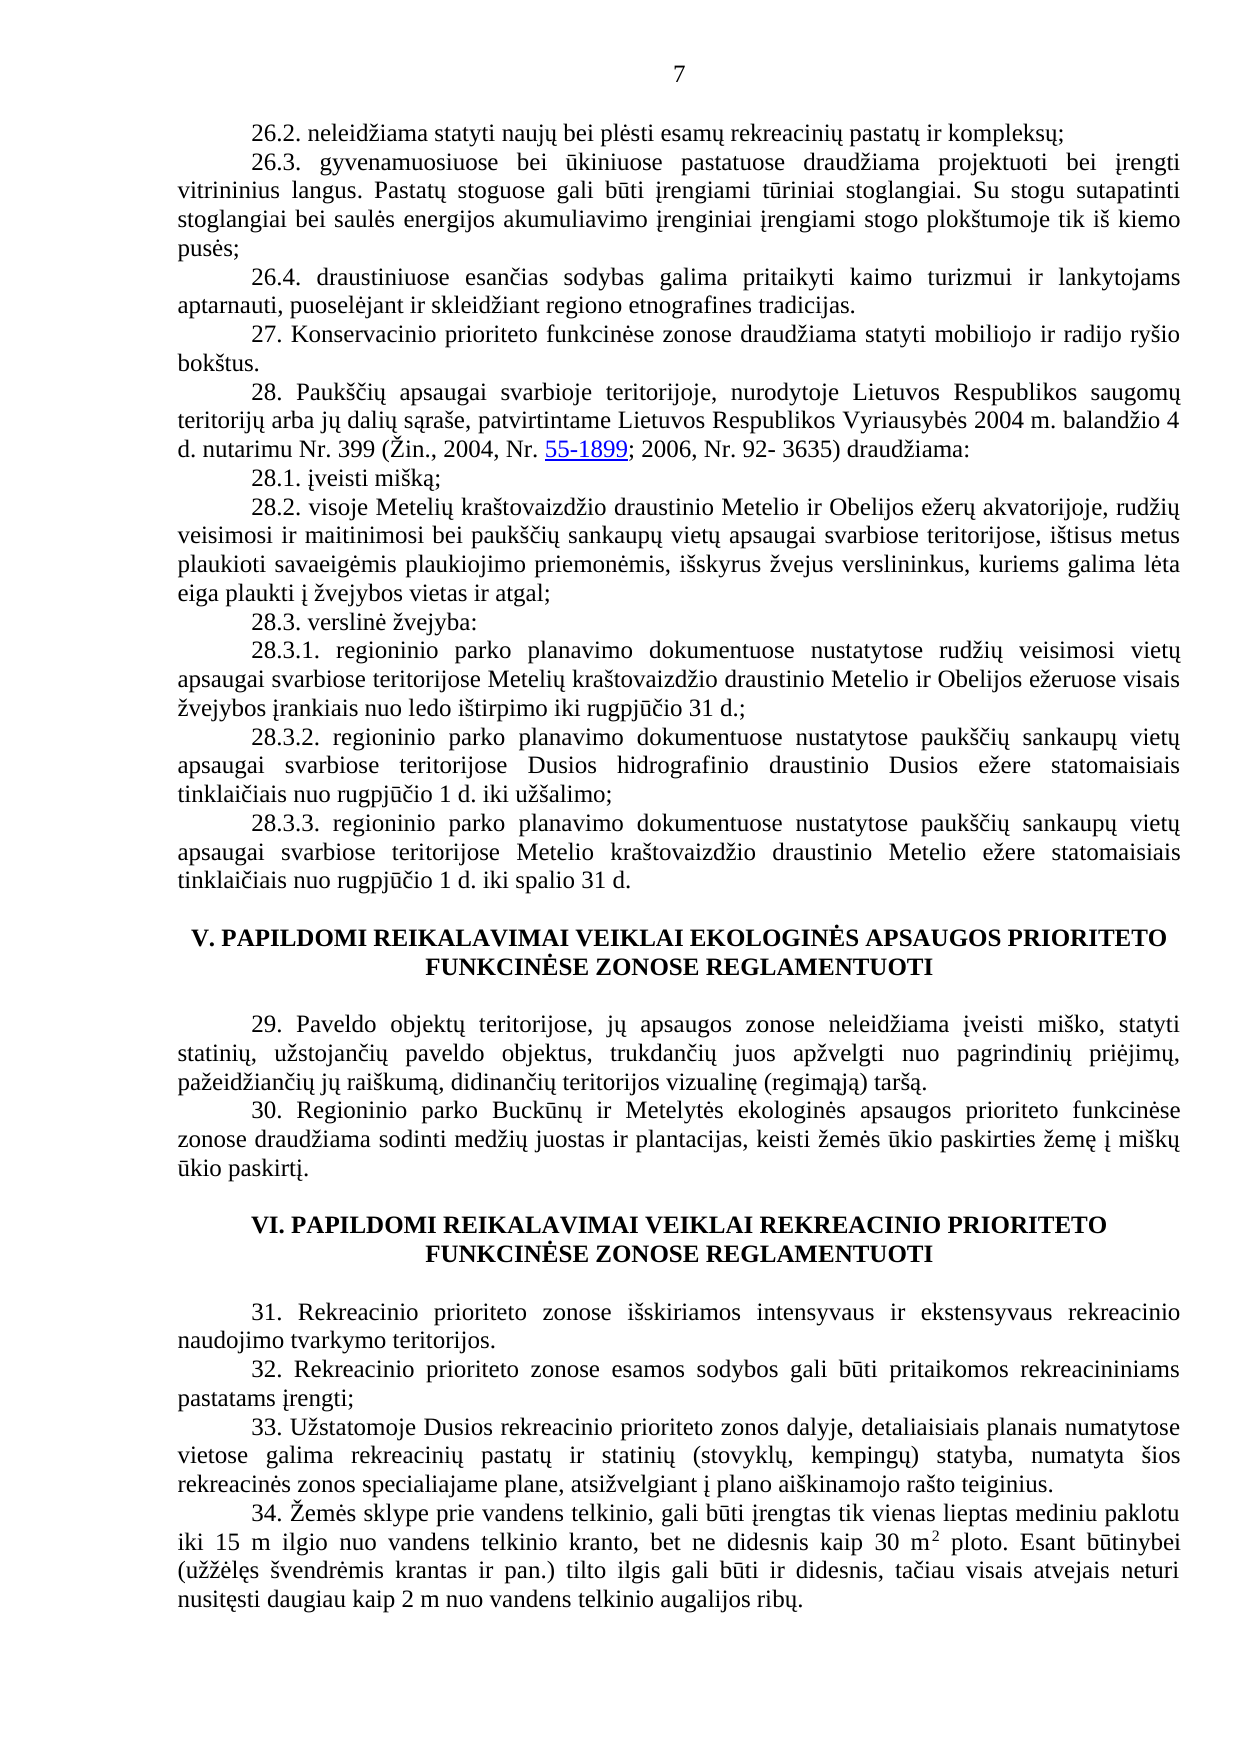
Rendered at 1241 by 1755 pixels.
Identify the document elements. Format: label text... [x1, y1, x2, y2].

text 33. Užstatomoje Dusios rekreacinio prioriteto zonos dalyje, detaliaisiais planais numatytose vietose galima rekreacinių pastatų ir statinių (stovyklų, kempingų) statyba, numatyta šios rekreacinės zonos specialiajame plane, atsižvelgiant į plano aiškinamojo rašto teiginius. [177, 1412, 1181, 1498]
text 26.3. gyvenamuosiuose bei ūkiniuose pastatuose draudžiama projektuoti bei įrengti vitrininius langus. Pastatų stoguose gali būti įrengiami tūriniai stoglangiai. Su stogu sutapatinti stoglangiai bei saulės energijos akumuliavimo įrenginiai įrengiami stogo plokštumoje tik iš kiemo pusės; [177, 147, 1181, 262]
text 26.2. neleidžiama statyti naujų bei plėsti esamų rekreacinių pastatų ir kompleksų; [177, 118, 1181, 147]
text 27. Konservacinio prioriteto funkcinėse zonose draudžiama statyti mobiliojo ir radijo ryšio bokštus. [177, 319, 1181, 377]
text 31. Rekreacinio prioriteto zonose išskiriamos intensyvaus ir ekstensyvaus rekreacinio naudojimo tvarkymo teritorijos. [177, 1297, 1181, 1354]
text 28. Paukščių apsaugai svarbioje teritorijoje, nurodytoje Lietuvos Respublikos saugomų teritorijų arba jų dalių sąraše, patvirtintame Lietuvos Respublikos Vyriausybės 2004 m. balandžio 4 d. nutarimu Nr. 399 (Žin., 2004, Nr. 55-1899; 2006, Nr. 92- 3635) draudžiama: [177, 377, 1181, 463]
text 34. Žemės sklype prie vandens telkinio, gali būti įrengtas tik vienas lieptas mediniu paklotu iki 15 m ilgio nuo vandens telkinio kranto, bet ne didesnis kaip 30 m2 ploto. Esant būtinybei (užžėlęs švendrėmis krantas ir pan.) tilto ilgis gali būti ir didesnis, tačiau visais atvejais neturi nusitęsti daugiau kaip 2 m nuo vandens telkinio augalijos ribų. [177, 1498, 1181, 1613]
text V. PAPILDOMI REIKALAVIMAI VEIKLAI EKOLOGINĖS APSAUGOS PRIORITETO FUNKCINĖSE ZONOSE REGLAMENTUOTI [177, 923, 1181, 981]
text 32. Rekreacinio prioriteto zonose esamos sodybos gali būti pritaikomos rekreacininiams pastatams įrengti; [177, 1354, 1181, 1412]
text 28.1. įveisti mišką; [177, 463, 1181, 492]
text 29. Paveldo objektų teritorijose, jų apsaugos zonose neleidžiama įveisti miško, statyti statinių, užstojančių paveldo objektus, trukdančių juos apžvelgti nuo pagrindinių priėjimų, pažeidžiančių jų raiškumą, didinančių teritorijos vizualinę (regimąją) taršą. [177, 1009, 1181, 1096]
text VI. PAPILDOMI REIKALAVIMAI VEIKLAI REKREACINIO PRIORITETO FUNKCINĖSE ZONOSE REGLAMENTUOTI [177, 1211, 1181, 1268]
text 28.3.1. regioninio parko planavimo dokumentuose nustatytose rudžių veisimosi vietų apsaugai svarbiose teritorijose Metelių kraštovaizdžio draustinio Metelio ir Obelijos ežeruose visais žvejybos įrankiais nuo ledo ištirpimo iki rugpjūčio 31 d.; [177, 636, 1181, 722]
text 28.3.2. regioninio parko planavimo dokumentuose nustatytose paukščių sankaupų vietų apsaugai svarbiose teritorijose Dusios hidrografinio draustinio Dusios ežere statomaisiais tinklaičiais nuo rugpjūčio 1 d. iki užšalimo; [177, 722, 1181, 808]
text 26.4. draustiniuose esančias sodybas galima pritaikyti kaimo turizmui ir lankytojams aptarnauti, puoselėjant ir skleidžiant regiono etnografines tradicijas. [177, 262, 1181, 319]
text 28.3.3. regioninio parko planavimo dokumentuose nustatytose paukščių sankaupų vietų apsaugai svarbiose teritorijose Metelio kraštovaizdžio draustinio Metelio ežere statomaisiais tinklaičiais nuo rugpjūčio 1 d. iki spalio 31 d. [177, 808, 1181, 894]
text 28.3. verslinė žvejyba: [177, 607, 1181, 636]
text 28.2. visoje Metelių kraštovaizdžio draustinio Metelio ir Obelijos ežerų akvatorijoje, rudžių veisimosi ir maitinimosi bei paukščių sankaupų vietų apsaugai svarbiose teritorijose, ištisus metus plaukioti savaeigėmis plaukiojimo priemonėmis, išskyrus žvejus verslininkus, kuriems galima lėta eiga plaukti į žvejybos vietas ir atgal; [177, 492, 1181, 607]
text 30. Regioninio parko Buckūnų ir Metelytės ekologinės apsaugos prioriteto funkcinėse zonose draudžiama sodinti medžių juostas ir plantacijas, keisti žemės ūkio paskirties žemę į miškų ūkio paskirtį. [177, 1096, 1181, 1182]
